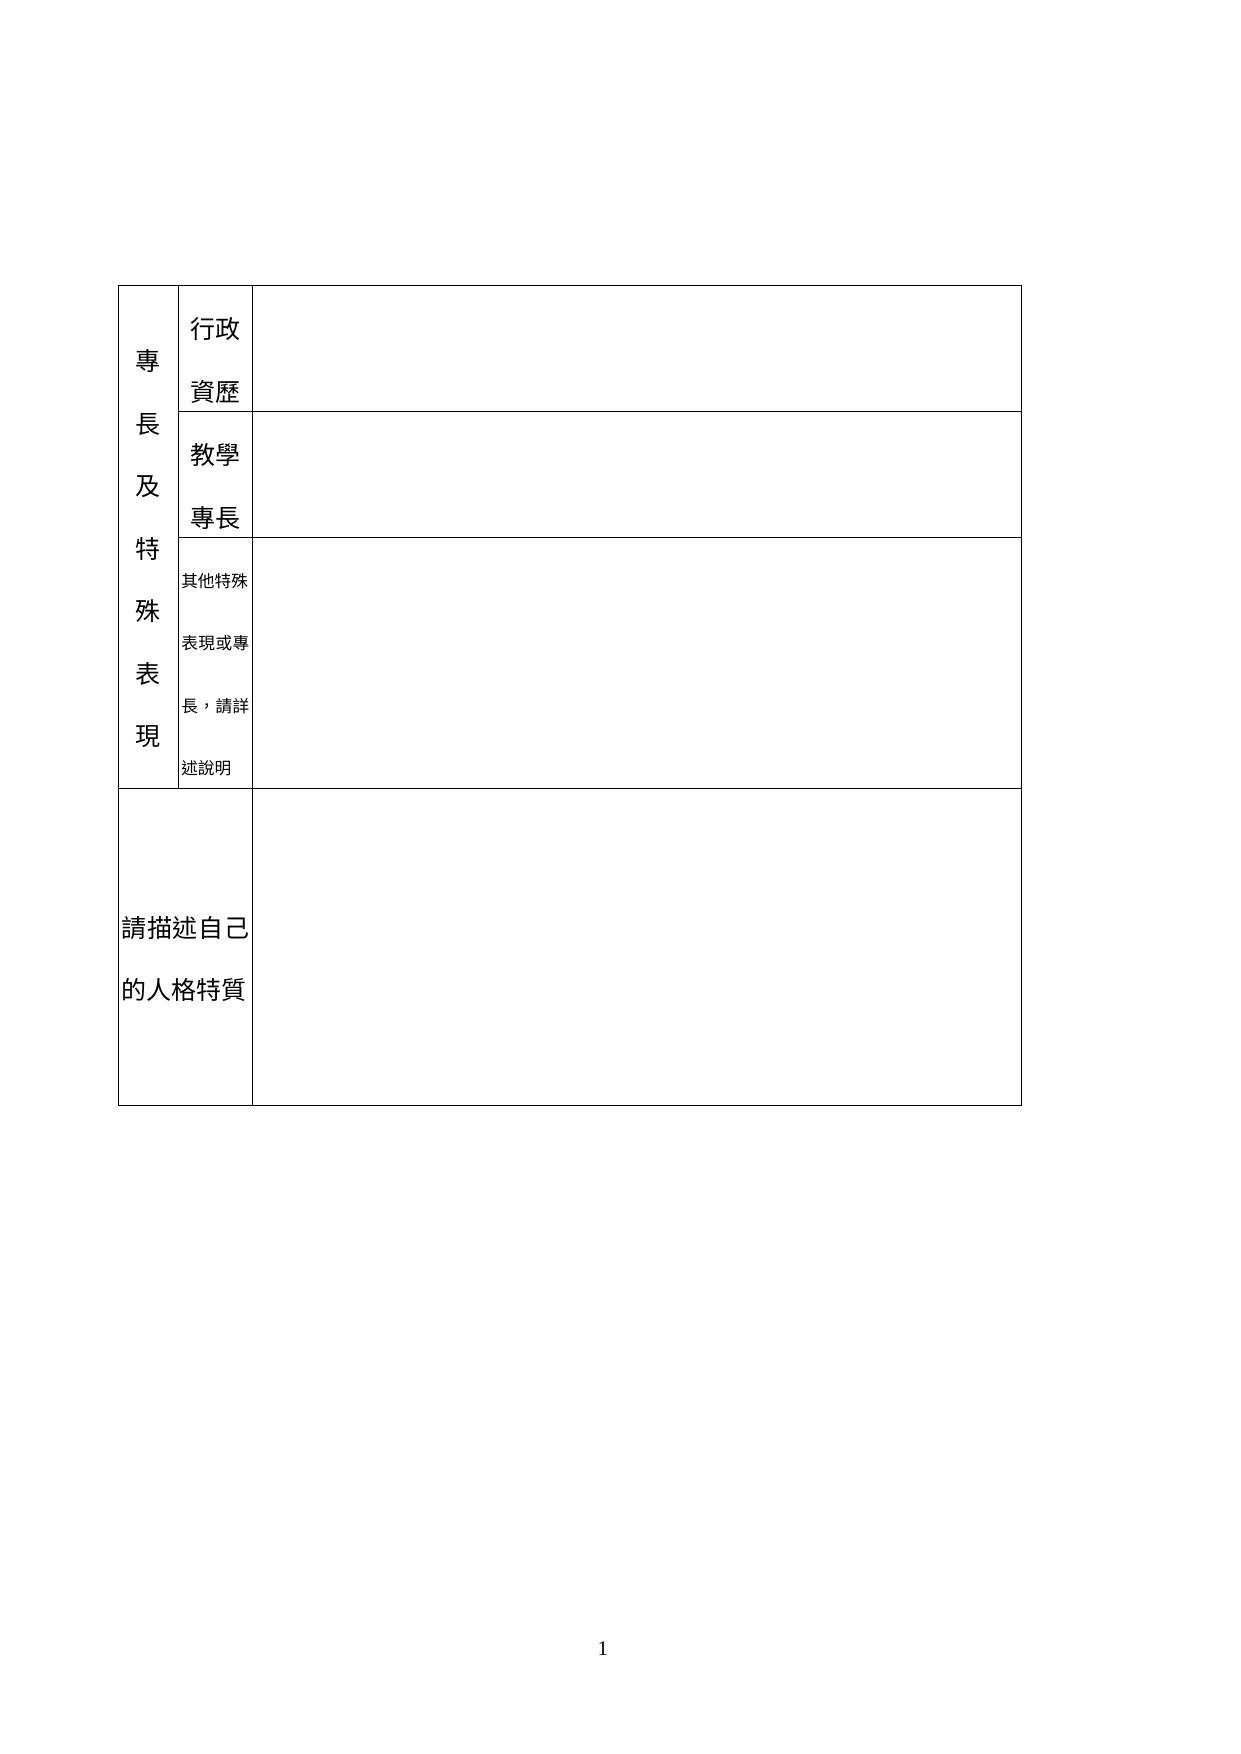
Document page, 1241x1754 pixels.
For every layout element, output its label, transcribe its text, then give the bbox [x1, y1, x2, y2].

table_cell [253, 789, 1021, 1105]
table_cell [253, 538, 1021, 788]
table_cell 其他特殊 表現或專長，請詳述說明 [179, 538, 252, 788]
table_header [253, 286, 1021, 411]
table_cell 教學專長 [179, 412, 252, 537]
table_header 行政資歷 [179, 286, 252, 411]
table_cell 請描述自己的人格特質 [119, 789, 252, 1105]
table_cell [253, 412, 1021, 537]
table_header 專長及特殊表現 [119, 286, 178, 788]
